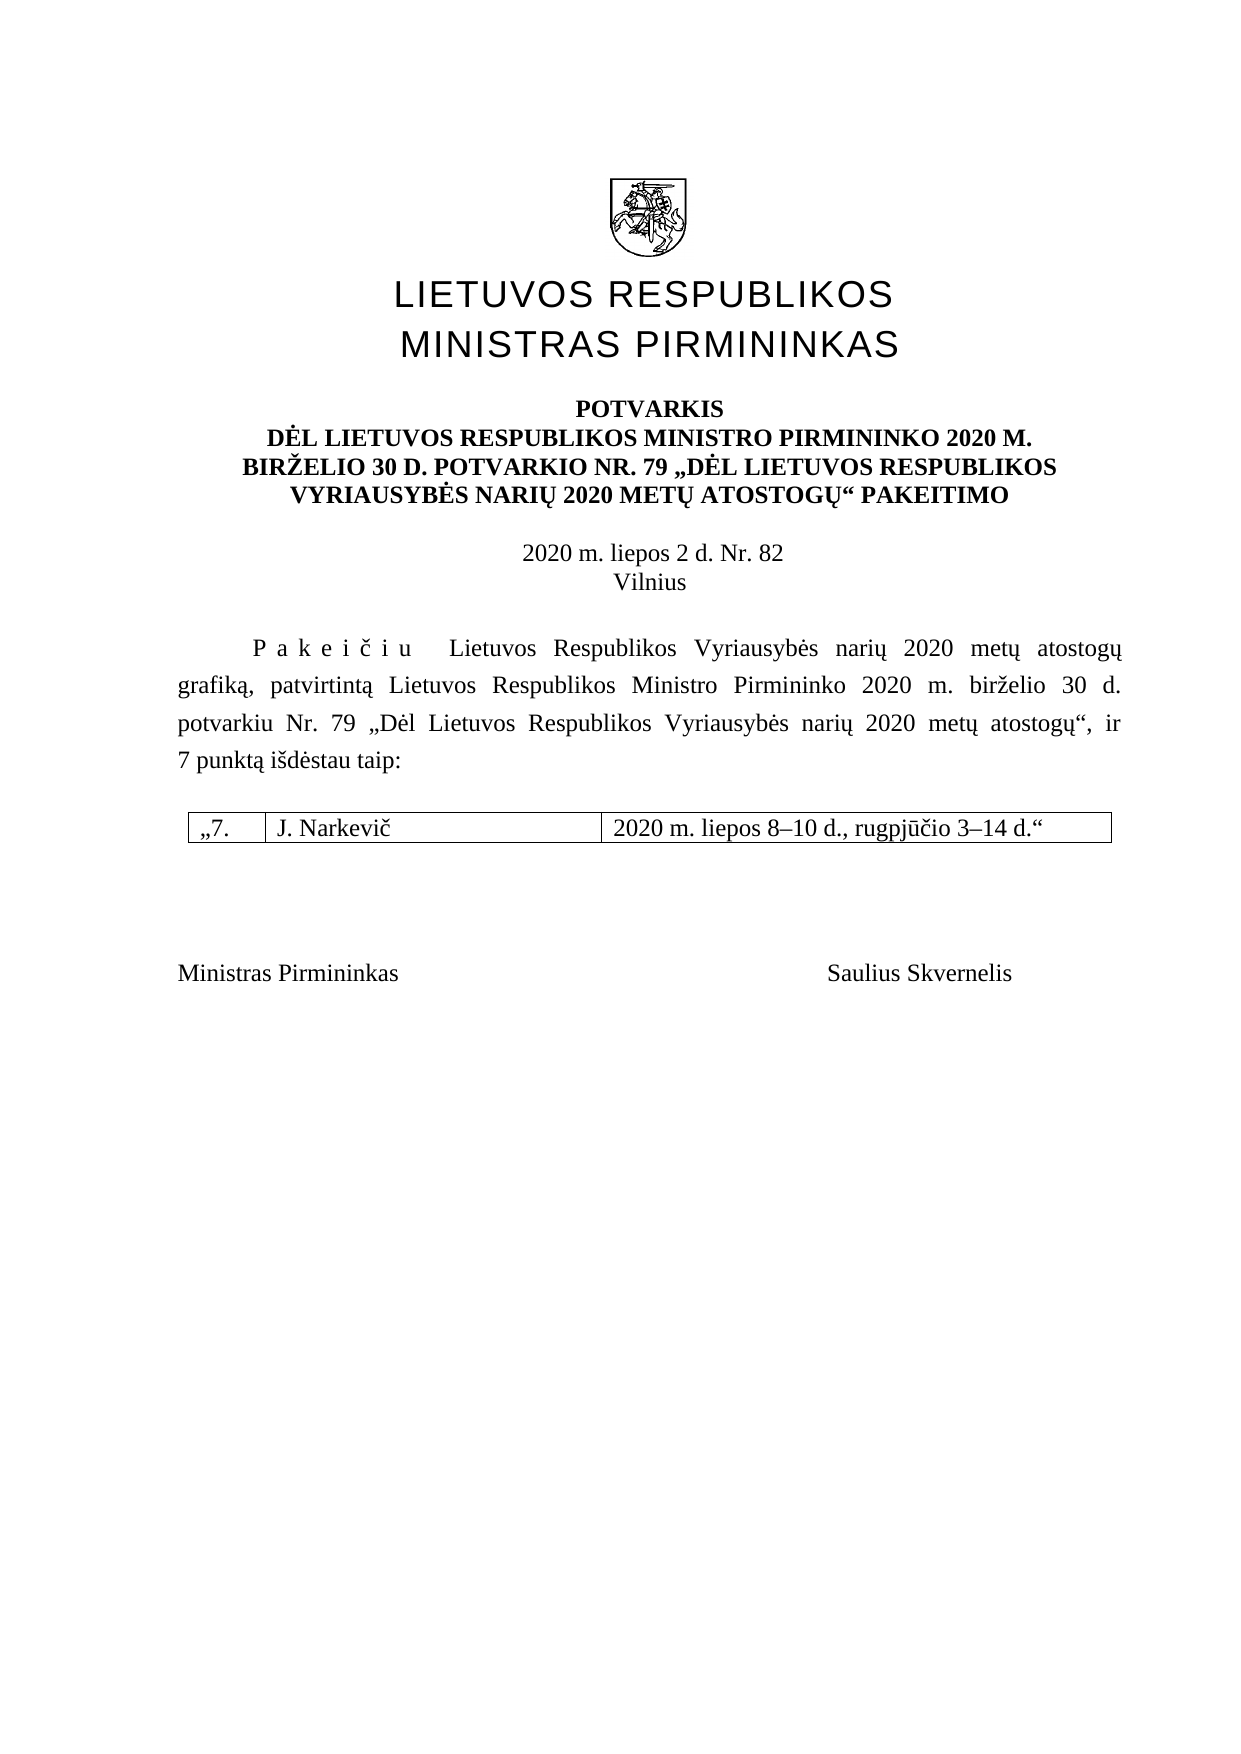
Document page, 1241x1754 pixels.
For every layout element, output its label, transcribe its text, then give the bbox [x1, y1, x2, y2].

table_header J. Narkevič [266, 813, 601, 842]
table_header „7. [189, 813, 265, 842]
text POTVARKIS [177, 394, 1122, 423]
table_header 2020 m. liepos 8–10 d., rugpjūčio 3–14 d.“ [602, 813, 1111, 842]
text DĖL LIETUVOS RESPUBLIKOS MINISTRO PIRMININKO 2020 M. BIRŽELIO 30 D. POTVARKIO NR. 79 „DĖL LIETUVOS RESPUBLIKOS VYRIAUSYBĖS NARIŲ 2020 METŲ ATOSTOGŲ“ PAKEITIMO [177, 423, 1122, 509]
text Ministras Pirmininkas Saulius Skvernelis [177, 958, 1122, 986]
text 2020 m. liepos 2 d. Nr. 82 [177, 538, 1122, 567]
text LIETUVOS RESPUBLIKOS [177, 272, 1122, 315]
text Vilnius [177, 567, 1122, 596]
text Pakeičiu Lietuvos Respublikos Vyriausybės narių 2020 metų atostogų grafiką, patvirtintą Lietuvos Respublikos Ministro Pirmininko 2020 m. birželio 30 d. potvarkiu Nr. 79 „Dėl Lietuvos Respublikos Vyriausybės narių 2020 metų atostogų“, ir 7 punktą išdėstau taip: [177, 624, 1122, 774]
text MINISTRAS PIRMININKAS [177, 322, 1122, 366]
